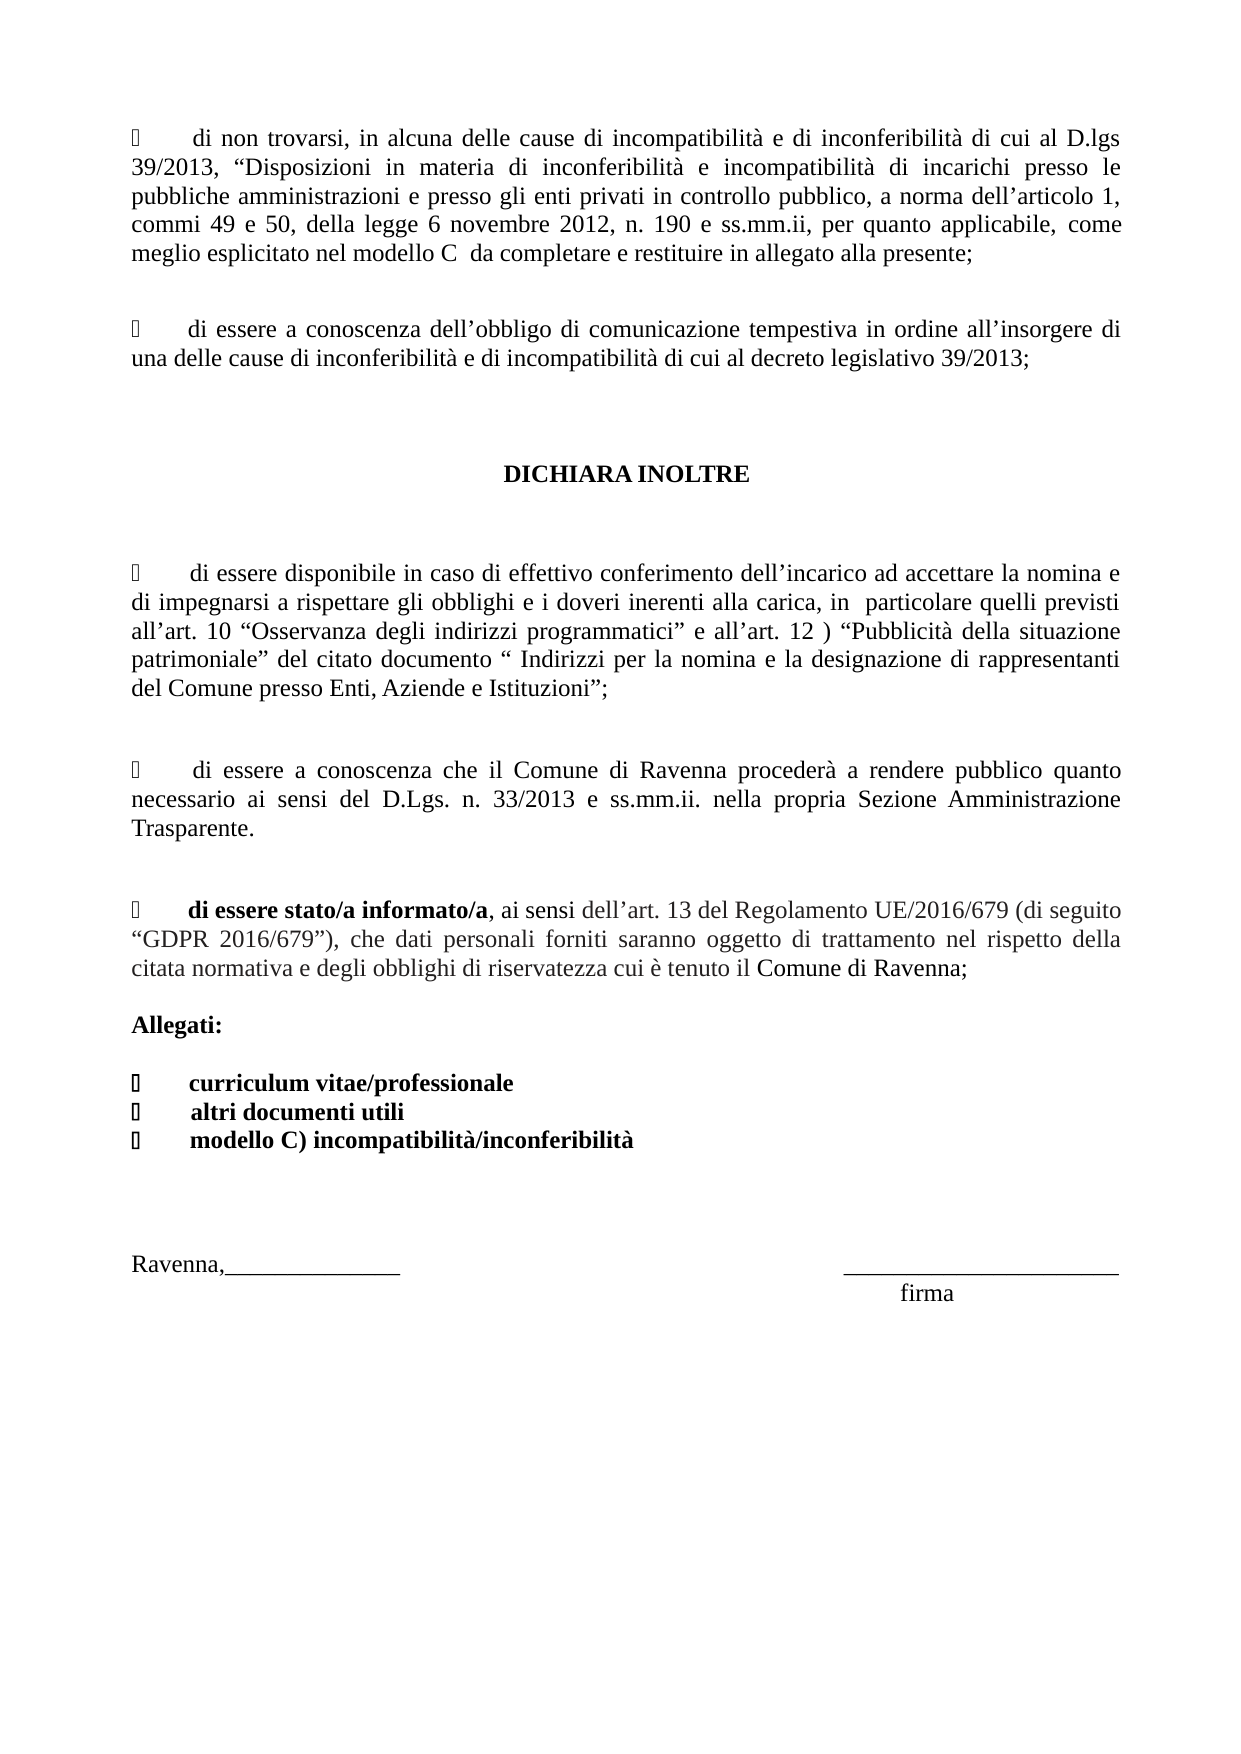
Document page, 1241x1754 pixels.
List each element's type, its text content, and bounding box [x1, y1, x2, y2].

text Ravenna,______________ ______________________ firma [131, 1249, 1122, 1306]
text  di essere a conoscenza che il Comune di Ravenna procederà a rendere pubblico quanto necessario ai sensi del D.Lgs. n. 33/2013 e ss.mm.ii. nella propria Sezione Amministrazione Trasparente. [131, 756, 1122, 842]
text DICHIARA INOLTRE [131, 459, 1122, 488]
text  di essere a conoscenza dell’obbligo di comunicazione tempestiva in ordine all’insorgere di una delle cause di inconferibilità e di incompatibilità di cui al decreto legislativo 39/2013; [131, 314, 1122, 372]
text Allegati: [131, 1010, 1122, 1039]
text  altri documenti utili [131, 1097, 1122, 1125]
text  modello C) incompatibilità/inconferibilità [131, 1125, 1122, 1154]
text  curriculum vitae/professionale [131, 1068, 1122, 1097]
text  di non trovarsi, in alcuna delle cause di incompatibilità e di inconferibilità di cui al D.lgs 39/2013, “Disposizioni in materia di inconferibilità e incompatibilità di incarichi presso le pubbliche amministrazioni e presso gli enti privati in controllo pubblico, a norma dell’articolo 1, commi 49 e 50, della legge 6 novembre 2012, n. 190 e ss.mm.ii, per quanto applicabile, come meglio esplicitato nel modello C da completare e restituire in allegato alla presente; [131, 123, 1122, 267]
text  di essere disponibile in caso di effettivo conferimento dell’incarico ad accettare la nomina e di impegnarsi a rispettare gli obblighi e i doveri inerenti alla carica, in particolare quelli previsti all’art. 10 “Osservanza degli indirizzi programmatici” e all’art. 12 ) “Pubblicità della situazione patrimoniale” del citato documento “ Indirizzi per la nomina e la designazione di rappresentanti del Comune presso Enti, Aziende e Istituzioni”; [131, 558, 1122, 702]
text  di essere stato/a informato/a, ai sensi dell’art. 13 del Regolamento UE/2016/679 (di seguito “GDPR 2016/679”), che dati personali forniti saranno oggetto di trattamento nel rispetto della citata normativa e degli obblighi di riservatezza cui è tenuto il Comune di Ravenna; [131, 895, 1122, 982]
